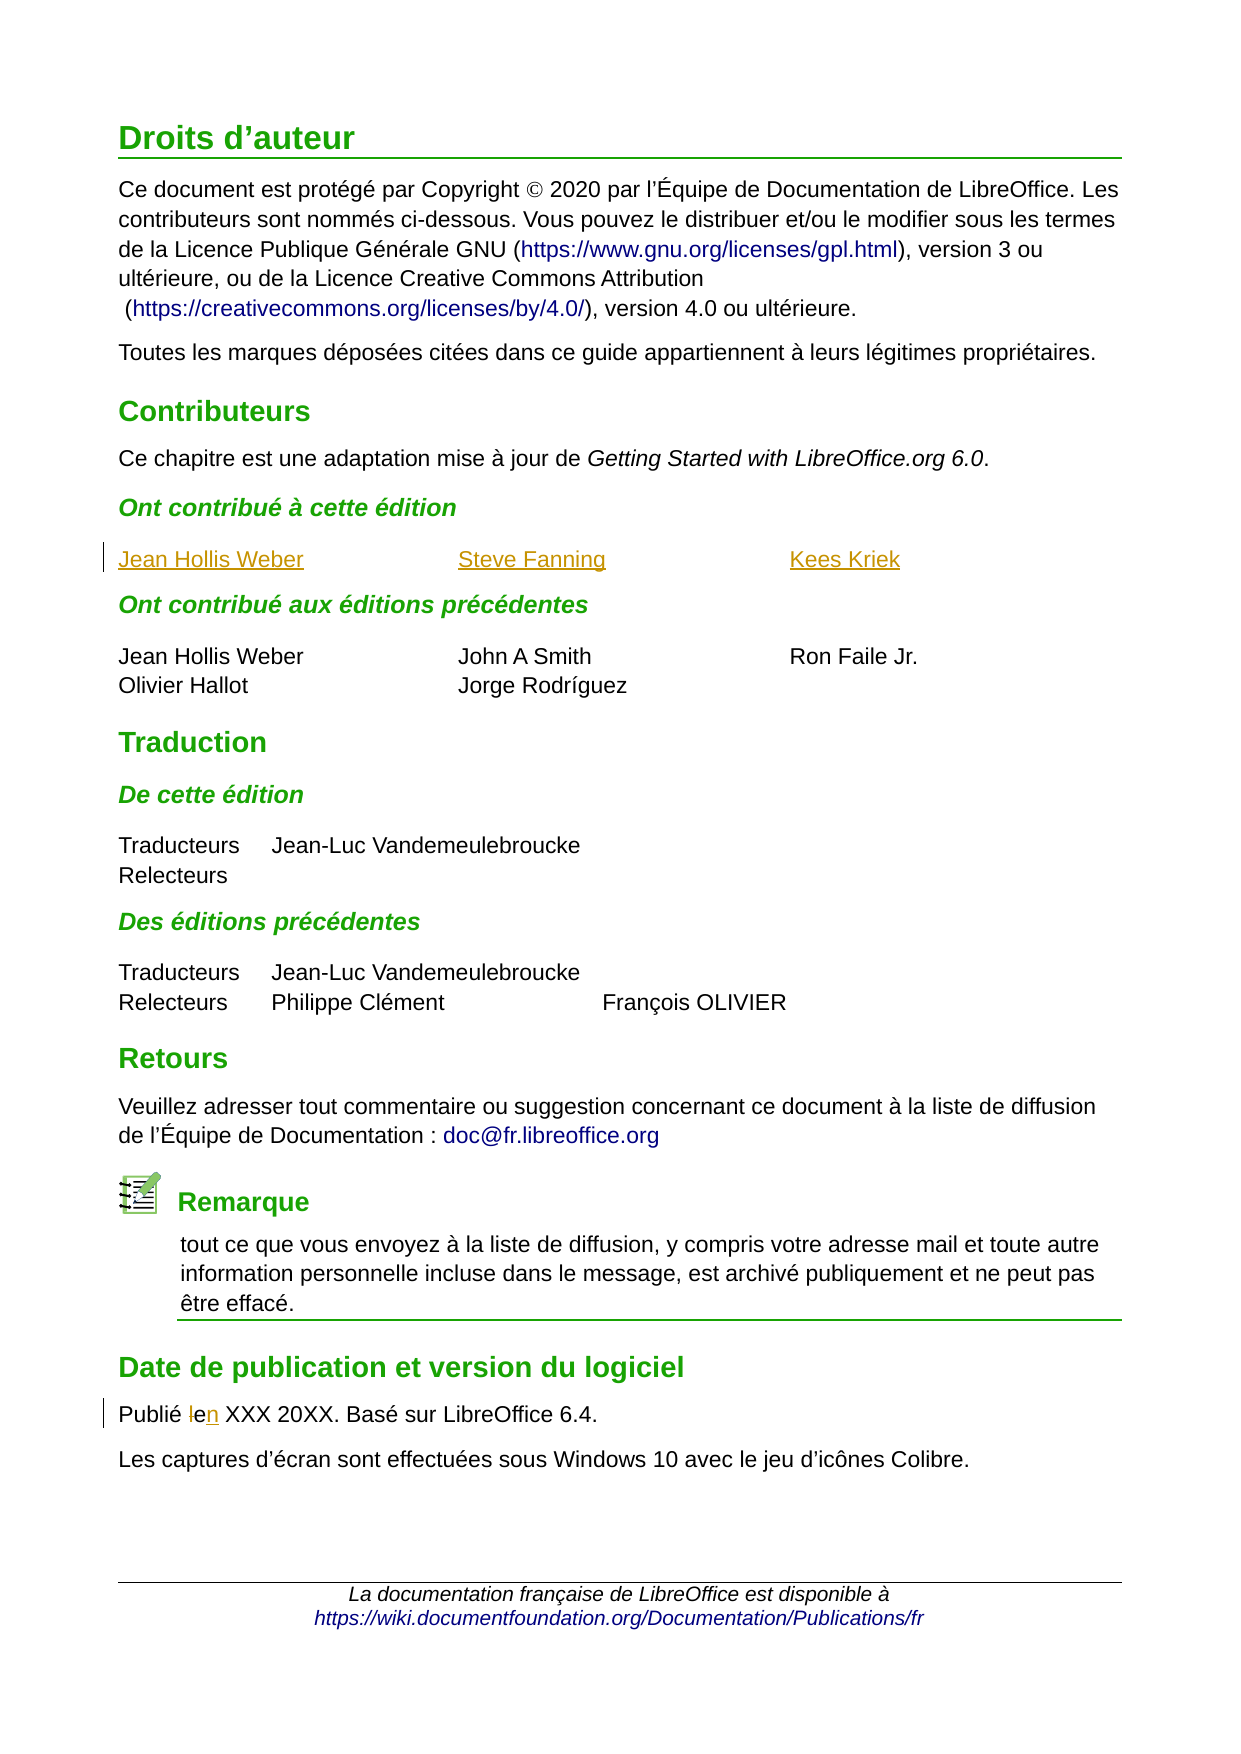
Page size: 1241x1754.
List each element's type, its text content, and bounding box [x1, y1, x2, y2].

table_cell [271, 859, 602, 888]
table_cell [862, 859, 1122, 888]
table_header Kees Kriek [789, 543, 1122, 572]
text Ont contribué à cette édition [118, 492, 1122, 522]
table_cell Relecteurs [118, 859, 271, 888]
table_header Jean-Luc Vandemeulebroucke [271, 956, 602, 986]
table_header Ron Faile Jr. [789, 640, 1122, 669]
table_cell Relecteurs [118, 986, 271, 1015]
text Retours [118, 1042, 1122, 1075]
text Ce document est protégé par Copyright © 2020 par l’Équipe de Documentation de LibreOffice. Les contributeurs sont nommés ci-dessous. Vous pouvez le distribuer et/ou le modifier sous les termes de la Licence Publique Générale GNU (https://www.gnu.org/licenses/gpl.html), version 3 ou ultérieure, ou de la Licence Creative Commons Attribution (https://creativecommons.org/licenses/by/4.0/), version 4.0 ou ultérieure. [118, 173, 1122, 321]
table_header Jean-Luc Vandemeulebroucke [271, 829, 602, 859]
table_header Steve Fanning [458, 543, 789, 572]
list Remarque [118, 1171, 1122, 1217]
table_cell Jorge Rodríguez [458, 669, 789, 699]
text Ce chapitre est une adaptation mise à jour de Getting Started with LibreOffice.org 6.0. [118, 442, 1122, 472]
table_cell Philippe Clément [271, 986, 602, 1015]
text Les captures d’écran sont effectuées sous Windows 10 avec le jeu d’icônes Colibre. [118, 1442, 1122, 1472]
table_cell [602, 859, 862, 888]
table_header Jean Hollis Weber [118, 640, 458, 669]
text Droits d’auteur [118, 118, 1122, 157]
table_cell [803, 986, 1122, 1015]
table_cell Olivier Hallot [118, 669, 458, 699]
table_header John A Smith [458, 640, 789, 669]
text Toutes les marques déposées citées dans ce guide appartiennent à leurs légitimes propriétaires. [118, 335, 1122, 365]
text Veuillez adresser tout commentaire ou suggestion concernant ce document à la liste de diffusion de l’Équipe de Documentation : doc@fr.libreoffice.org [118, 1090, 1122, 1149]
text Date de publication et version du logiciel [118, 1350, 1122, 1384]
table_header Traducteurs [118, 829, 271, 859]
table_header [862, 829, 1122, 859]
text Des éditions précédentes [118, 906, 1122, 936]
table_cell François OLIVIER [602, 986, 803, 1015]
text Traduction [118, 725, 1122, 759]
table_header Traducteurs [118, 956, 271, 986]
text De cette édition [118, 779, 1122, 809]
text tout ce que vous envoyez à la liste de diffusion, y compris votre adresse mail et toute autre information personnelle incluse dans le message, est archivé publiquement et ne peut pas être effacé. [177, 1225, 1122, 1319]
text Ont contribué aux éditions précédentes [118, 589, 1122, 619]
table_header Jean Hollis Weber [118, 543, 458, 572]
table_cell [789, 669, 1122, 699]
table_header [803, 956, 1122, 986]
table_header [602, 829, 862, 859]
text Publié en XXX 20XX. Basé sur LibreOffice 6.4. [118, 1398, 1122, 1428]
text Contributeurs [118, 394, 1122, 428]
table_header [602, 956, 803, 986]
